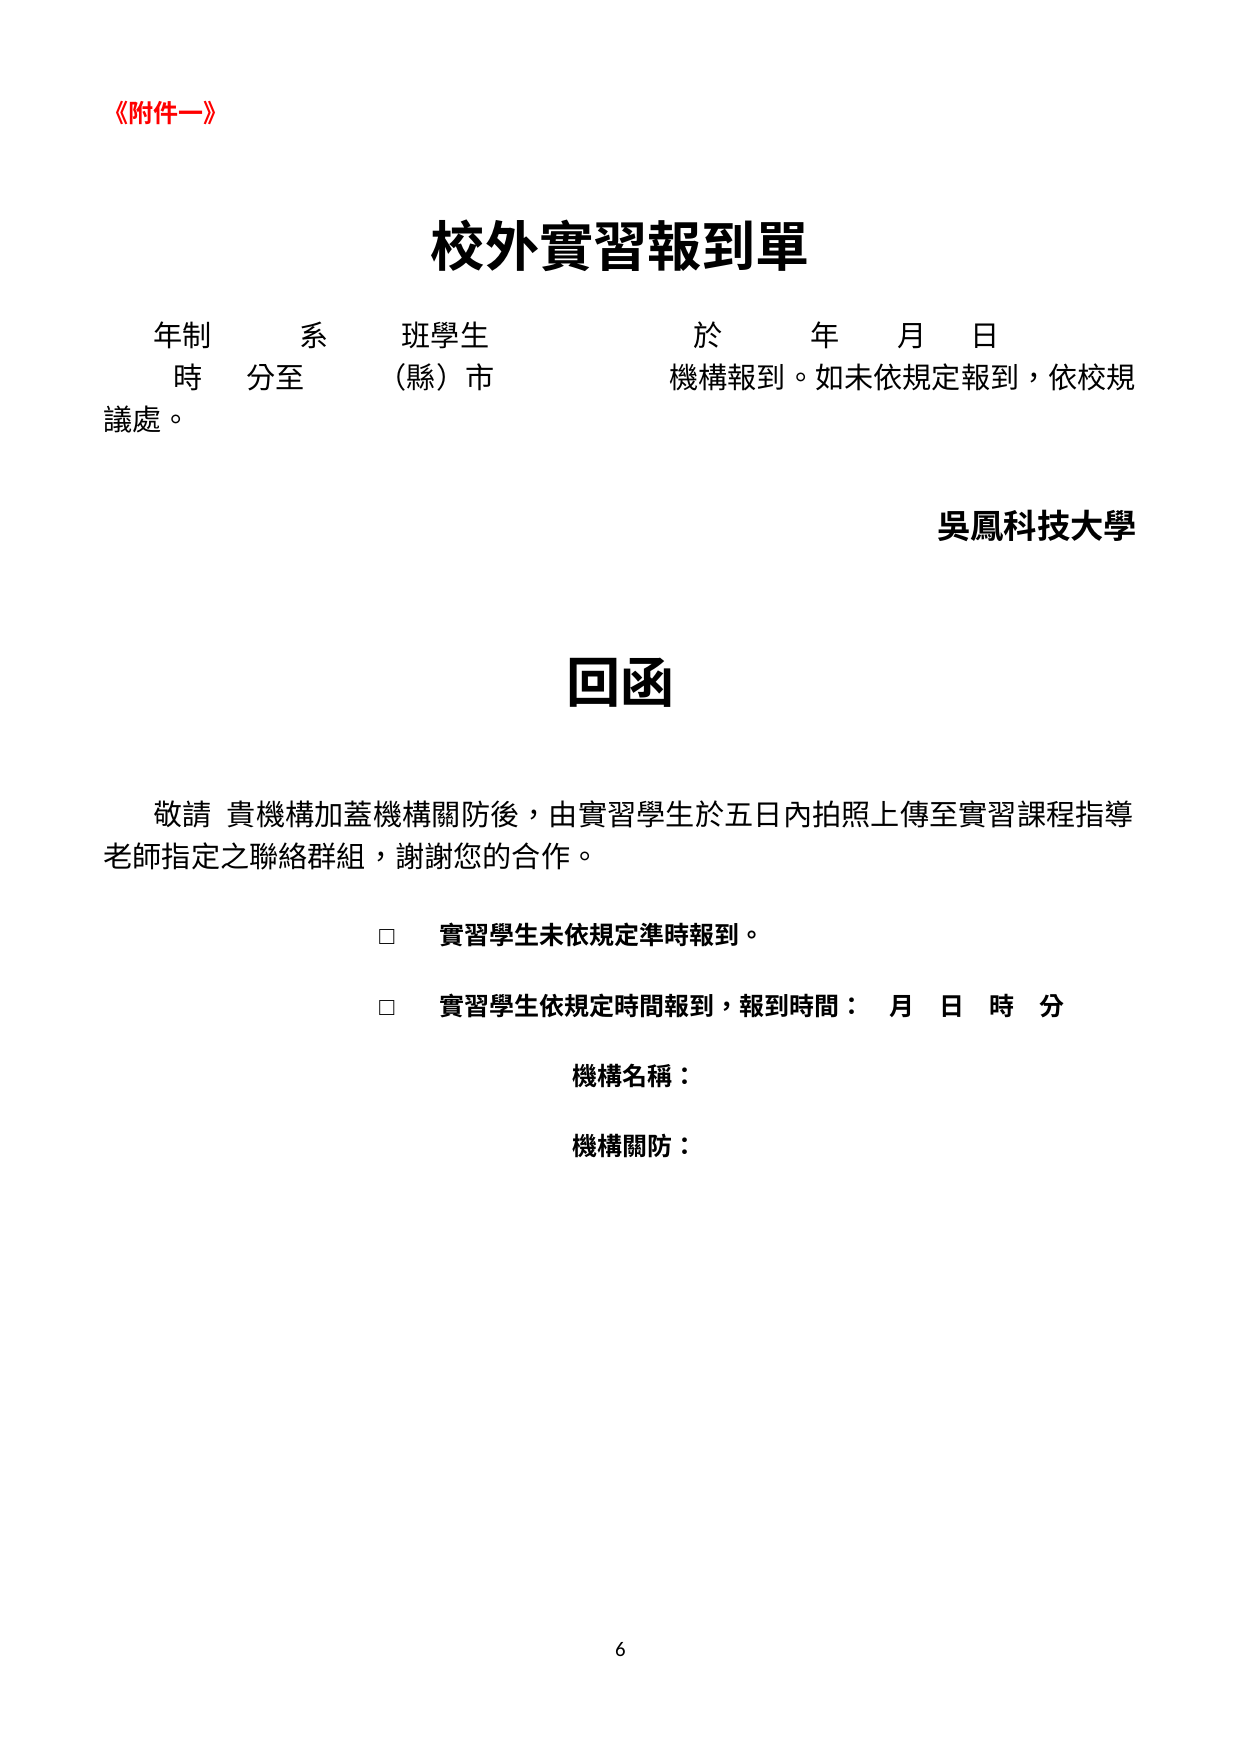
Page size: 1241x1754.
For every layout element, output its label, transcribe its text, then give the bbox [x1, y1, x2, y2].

text 吳鳳科技大學 [103, 500, 1137, 548]
text 機構名稱： [103, 1056, 1137, 1092]
text 敬請 貴機構加蓋機構關防後，由實習學生於五日內拍照上傳至實習課程指導老師指定之聯絡群組，謝謝您的合作。 [103, 791, 1137, 876]
text □ 實習學生依規定時間報到，報到時間： 月 日 時 分 [103, 986, 1137, 1022]
text 機構關防： [103, 1127, 1137, 1163]
text 回函 [103, 639, 1137, 718]
text 年制 系 班學生 於 年 月 日 [103, 312, 1137, 354]
text 校外實習報到單 [103, 203, 1137, 282]
text □ 實習學生未依規定準時報到。 [103, 916, 1137, 952]
text 《附件一》 [103, 93, 1137, 129]
text 時 分至 （縣）市 機構報到。如未依規定報到，依校規議處。 [103, 354, 1137, 439]
